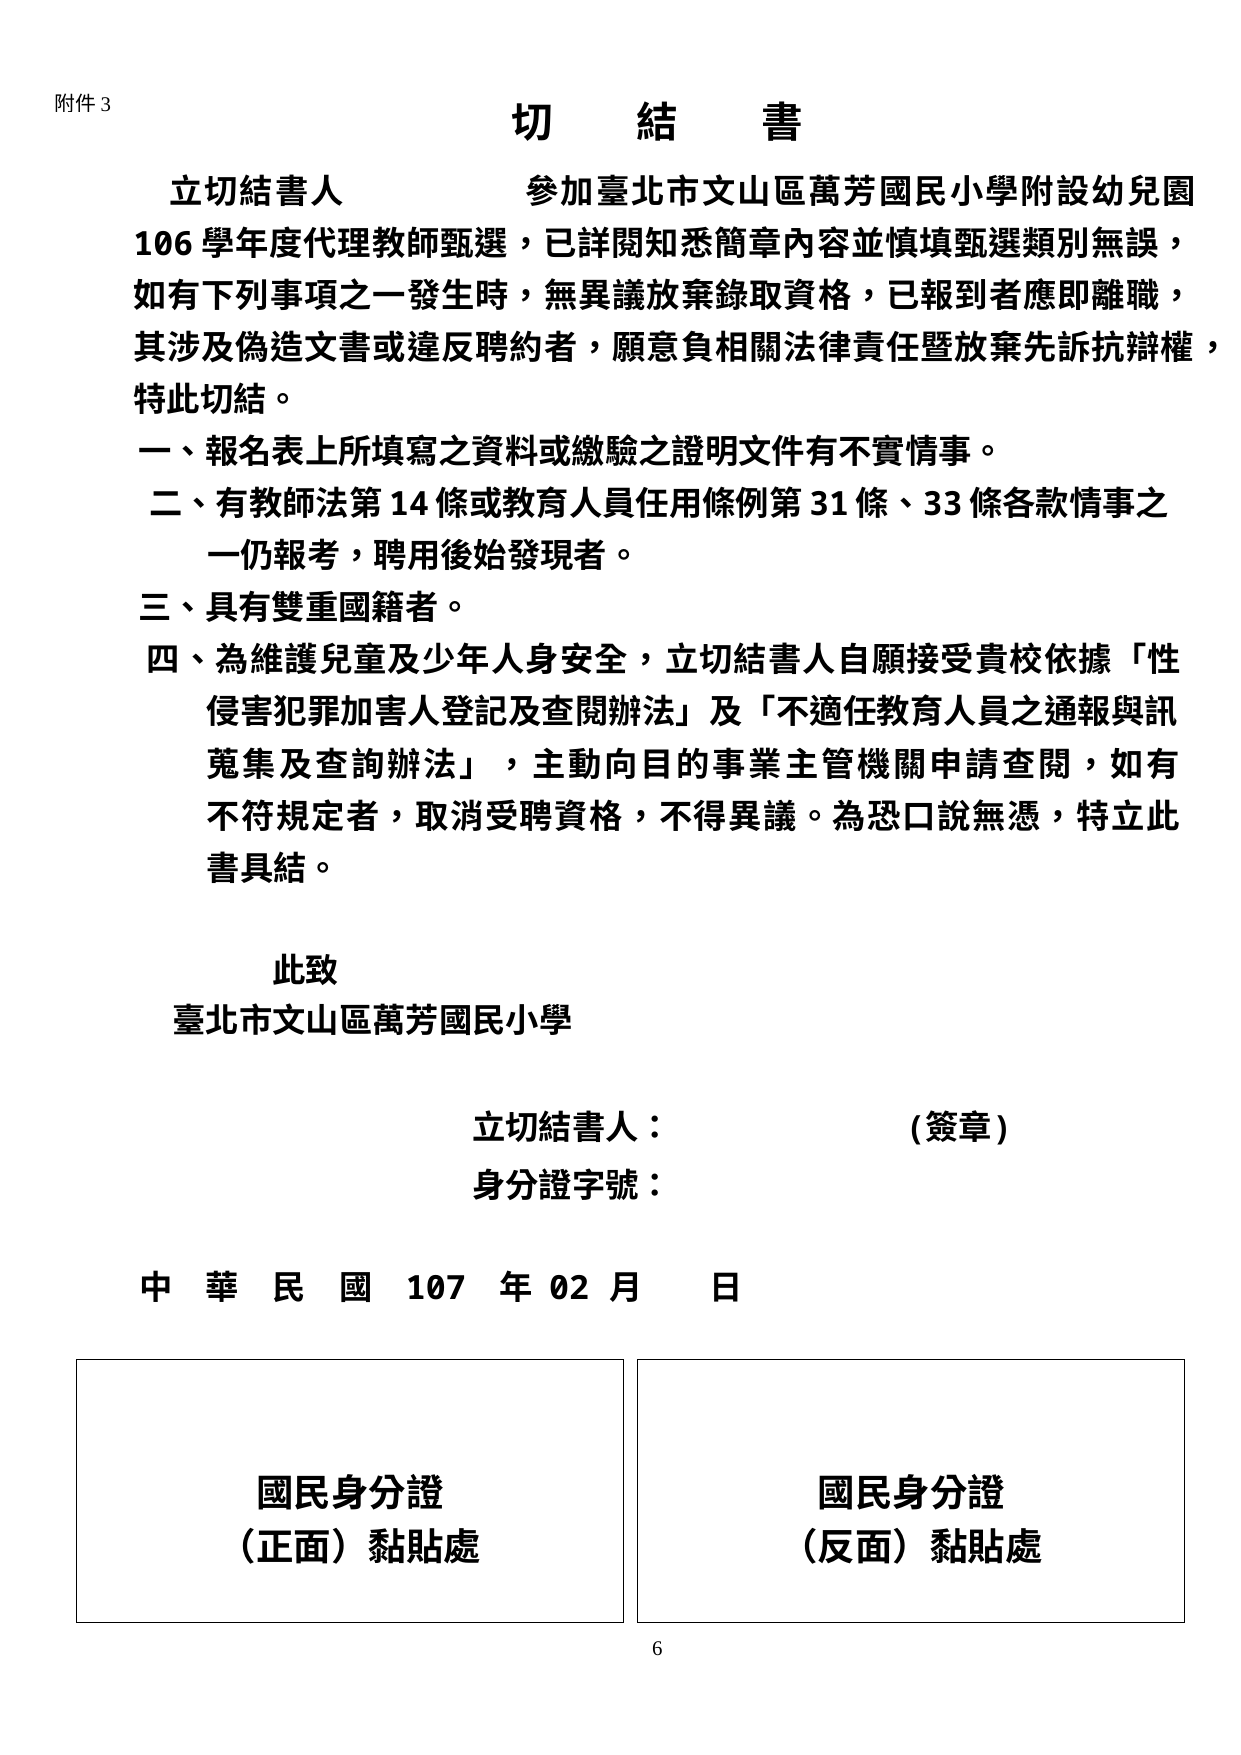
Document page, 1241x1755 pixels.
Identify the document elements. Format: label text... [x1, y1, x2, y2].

text [40, 80, 141, 119]
table_header 國民身分證 （正面）黏貼處 [77, 1360, 623, 1622]
text 三、具有雙重國籍者。 [118, 578, 1196, 630]
text 四、為維護兒童及少年人身安全，立切結書人自願接受貴校依據「性 侵害犯罪加害人登記及查閱辦法」及「不適任教育人員之通報與訊蒐集及查詢辦法」，主動向目的事業主管機關申請查閱，如有 不符規定者，取消受聘資格，不得異議。為恐口說無憑，特立此 書具結。 [103, 630, 1182, 891]
text 臺北市文山區萬芳國民小學 [139, 993, 1175, 1043]
text 立切結書人 參加臺北市文山區萬芳國民小學附設幼兒園106學年度代理教師甄選，已詳閱知悉簡章內容並慎填甄選類別無誤，如有下列事項之一發生時，無異議放棄錄取資格，已報到者應即離職，其涉及偽造文書或違反聘約者，願意負相關法律責任暨放棄先訴抗辯權，特此切結。 [98, 161, 1196, 422]
text 身分證字號： [139, 1151, 1175, 1209]
table_header [624, 1359, 637, 1622]
text 附件3 [54, 87, 126, 112]
table_header 國民身分證 （反面）黏貼處 [638, 1360, 1184, 1622]
text 此致 [139, 943, 1175, 993]
text 二、有教師法第14條或教育人員任用條例第31條、33條各款情事之一仍報考，聘用後始發現者。 [89, 474, 1196, 578]
text 立切結書人： (簽章) [139, 1093, 1175, 1151]
text 一、報名表上所填寫之資料或繳驗之證明文件有不實情事。 [118, 422, 1196, 474]
text 中 華 民 國 107 年 02 月 日 [139, 1259, 1175, 1309]
text 切 結 書 [118, 89, 1196, 149]
